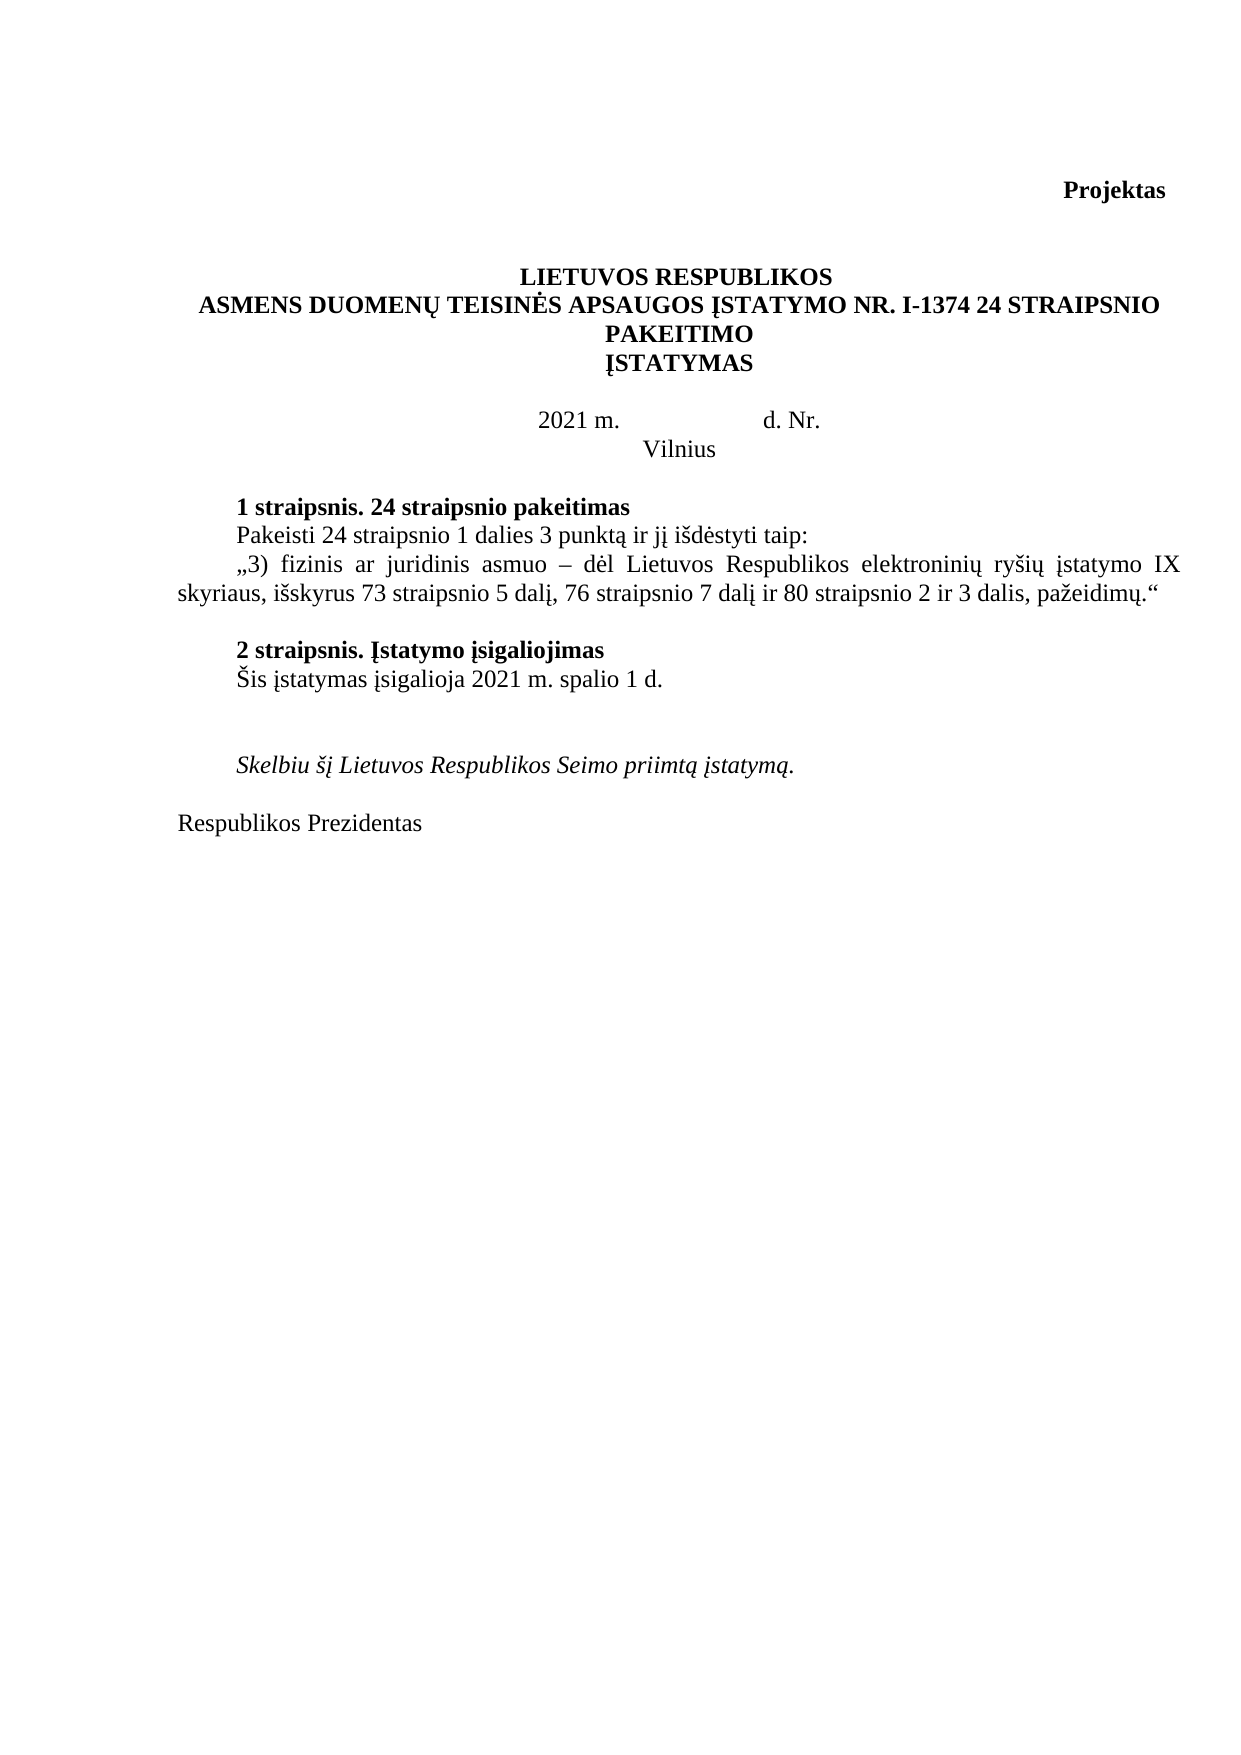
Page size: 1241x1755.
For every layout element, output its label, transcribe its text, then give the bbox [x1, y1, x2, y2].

text Pakeisti 24 straipsnio 1 dalies 3 punktą ir jį išdėstyti taip: [177, 521, 1181, 549]
text „3) fizinis ar juridinis asmuo – dėl Lietuvos Respublikos elektroninių ryšių įstatymo IX skyriaus, išskyrus 73 straipsnio 5 dalį, 76 straipsnio 7 dalį ir 80 straipsnio 2 ir 3 dalis, pažeidimų.“ [177, 549, 1181, 607]
text Projektas [945, 176, 1181, 204]
text Vilnius [177, 434, 1181, 463]
text Skelbiu šį Lietuvos Respublikos Seimo priimtą įstatymą. [177, 751, 1181, 779]
text 1 straipsnis. 24 straipsnio pakeitimas [177, 492, 1181, 521]
text 2021 m. d. Nr. [177, 406, 1181, 434]
text ASMENS DUOMENŲ TEISINĖS APSAUGOS ĮSTATYMO NR. I-1374 24 STRAIPSNIO [177, 291, 1181, 319]
text ĮSTATYMAS [177, 348, 1181, 377]
text PAKEITIMO [177, 319, 1181, 348]
text LIETUVOS RESPUBLIKOS [177, 262, 1181, 291]
text Šis įstatymas įsigalioja 2021 m. spalio 1 d. [177, 664, 1181, 693]
text 2 straipsnis. Įstatymo įsigaliojimas [177, 636, 1181, 664]
text Respublikos Prezidentas [177, 808, 1181, 837]
